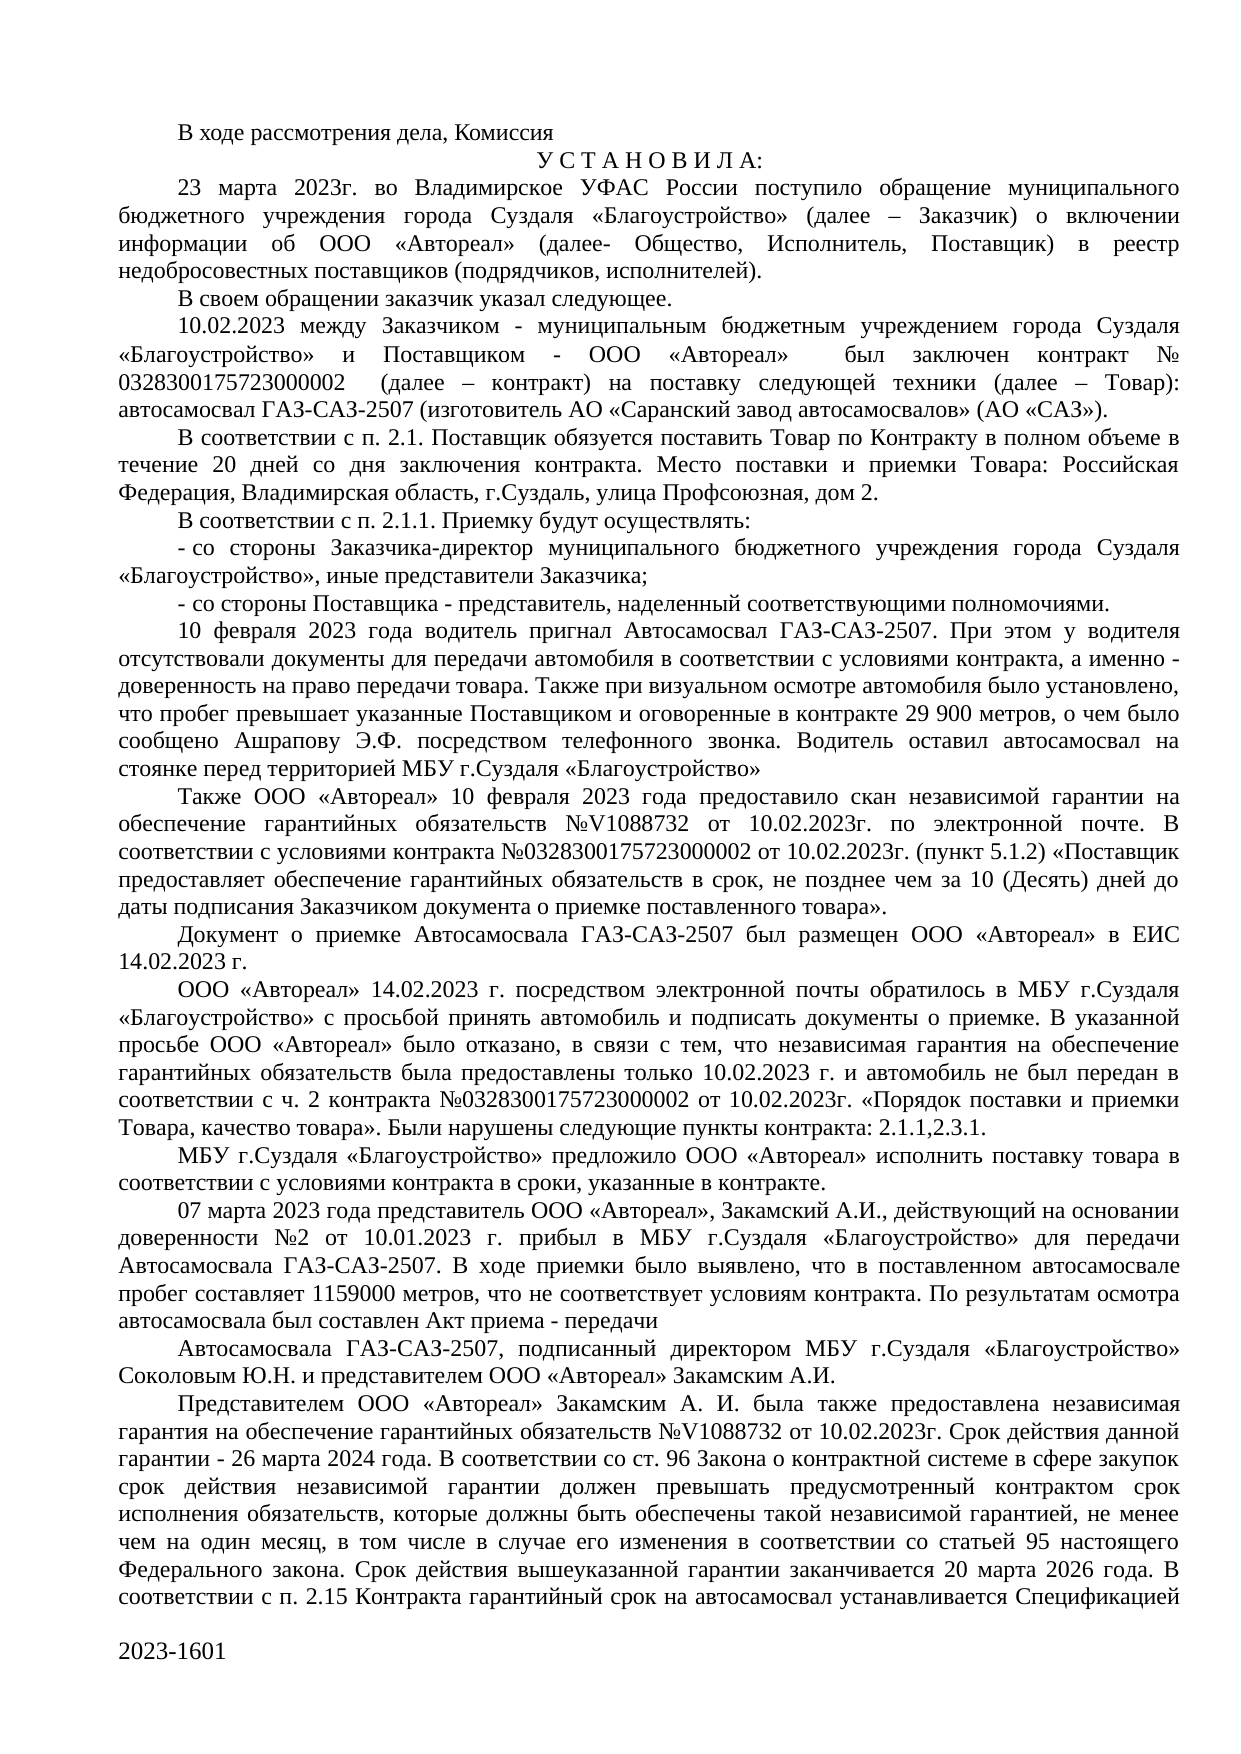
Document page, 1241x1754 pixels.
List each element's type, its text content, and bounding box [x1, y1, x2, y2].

text Документ о приемке Автосамосвала ГАЗ-САЗ-2507 был размещен ООО «Автореал» в ЕИС 14.02.2023 г. [118, 920, 1181, 975]
text - со стороны Поставщика - представитель, наделенный соответствующими полномочиями. [118, 588, 1181, 616]
text В соответствии с п. 2.1. Поставщик обязуется поставить Товар по Контракту в полном объеме в течение 20 дней со дня заключения контракта. Место поставки и приемки Товара: Российская Федерация, Владимирская область, г.Суздаль, улица Профсоюзная, дом 2. [118, 423, 1181, 506]
text В соответствии с п. 2.1.1. Приемку будут осуществлять: [118, 506, 1181, 533]
text У С Т А Н О В И Л А: [118, 146, 1181, 173]
text Также ООО «Автореал» 10 февраля 2023 года предоставило скан независимой гарантии на обеспечение гарантийных обязательств №V1088732 от 10.02.2023г. по электронной почте. В соответствии с условиями контракта №0328300175723000002 от 10.02.2023г. (пункт 5.1.2) «Поставщик предоставляет обеспечение гарантийных обязательств в срок, не позднее чем за 10 (Десять) дней до даты подписания Заказчиком документа о приемке поставленного товара». [118, 782, 1181, 920]
text В ходе рассмотрения дела, Комиссия [118, 118, 1181, 146]
text В своем обращении заказчик указал следующее. [118, 284, 1181, 311]
text Представителем ООО «Автореал» Закамским А. И. была также предоставлена независимая гарантия на обеспечение гарантийных обязательств №V1088732 от 10.02.2023г. Срок действия данной гарантии - 26 марта 2024 года. В соответствии со ст. 96 Закона о контрактной системе в сфере закупок срок действия независимой гарантии должен превышать предусмотренный контрактом срок исполнения обязательств, которые должны быть обеспечены такой независимой гарантией, не менее чем на один месяц, в том числе в случае его изменения в соответствии со статьей 95 настоящего Федерального закона. Срок действия вышеуказанной гарантии заканчивается 20 марта 2026 года. В соответствии с п. 2.15 Контракта гарантийный срок на автосамосвал устанавливается Спецификацией [118, 1389, 1181, 1610]
text ООО «Автореал» 14.02.2023 г. посредством электронной почты обратилось в МБУ г.Суздаля «Благоустройство» с просьбой принять автомобиль и подписать документы о приемке. В указанной просьбе ООО «Автореал» было отказано, в связи с тем, что независимая гарантия на обеспечение гарантийных обязательств была предоставлены только 10.02.2023 г. и автомобиль не был передан в соответствии с ч. 2 контракта №0328300175723000002 от 10.02.2023г. «Порядок поставки и приемки Товара, качество товара». Были нарушены следующие пункты контракта: 2.1.1,2.3.1. [118, 975, 1181, 1141]
text 23 марта 2023г. во Владимирское УФАС России поступило обращение муниципального бюджетного учреждения города Суздаля «Благоустройство» (далее – Заказчик) о включении информации об ООО «Автореал» (далее- Общество, Исполнитель, Поставщик) в реестр недобросовестных поставщиков (подрядчиков, исполнителей). [118, 173, 1181, 284]
text 10 февраля 2023 года водитель пригнал Автосамосвал ГАЗ-САЗ-2507. При этом у водителя отсутствовали документы для передачи автомобиля в соответствии с условиями контракта, а именно - доверенность на право передачи товара. Также при визуальном осмотре автомобиля было установлено, что пробег превышает указанные Поставщиком и оговоренные в контракте 29 900 метров, о чем было сообщено Ашрапову Э.Ф. посредством телефонного звонка. Водитель оставил автосамосвал на стоянке перед территорией МБУ г.Суздаля «Благоустройство» [118, 616, 1181, 782]
text 07 марта 2023 года представитель ООО «Автореал», Закамский А.И., действующий на основании доверенности №2 от 10.01.2023 г. прибыл в МБУ г.Суздаля «Благоустройство» для передачи Автосамосвала ГАЗ-САЗ-2507. В ходе приемки было выявлено, что в поставленном автосамосвале пробег составляет 1159000 метров, что не соответствует условиям контракта. По результатам осмотра автосамосвала был составлен Акт приема - передачи [118, 1196, 1181, 1334]
text МБУ г.Суздаля «Благоустройство» предложило ООО «Автореал» исполнить поставку товара в соответствии с условиями контракта в сроки, указанные в контракте. [118, 1141, 1181, 1196]
text - со стороны Заказчика-директор муниципального бюджетного учреждения города Суздаля «Благоустройство», иные представители Заказчика; [118, 533, 1181, 588]
text 10.02.2023 между Заказчиком - муниципальным бюджетным учреждением города Суздаля «Благоустройство» и Поставщиком - ООО «Автореал» был заключен контракт № 0328300175723000002 (далее – контракт) на поставку следующей техники (далее – Товар): автосамосвал ГАЗ-САЗ-2507 (изготовитель АО «Саранский завод автосамосвалов» (АО «САЗ»). [118, 311, 1181, 423]
text Автосамосвала ГАЗ-САЗ-2507, подписанный директором МБУ г.Суздаля «Благоустройство» Соколовым Ю.Н. и представителем ООО «Автореал» Закамским А.И. [118, 1334, 1181, 1389]
